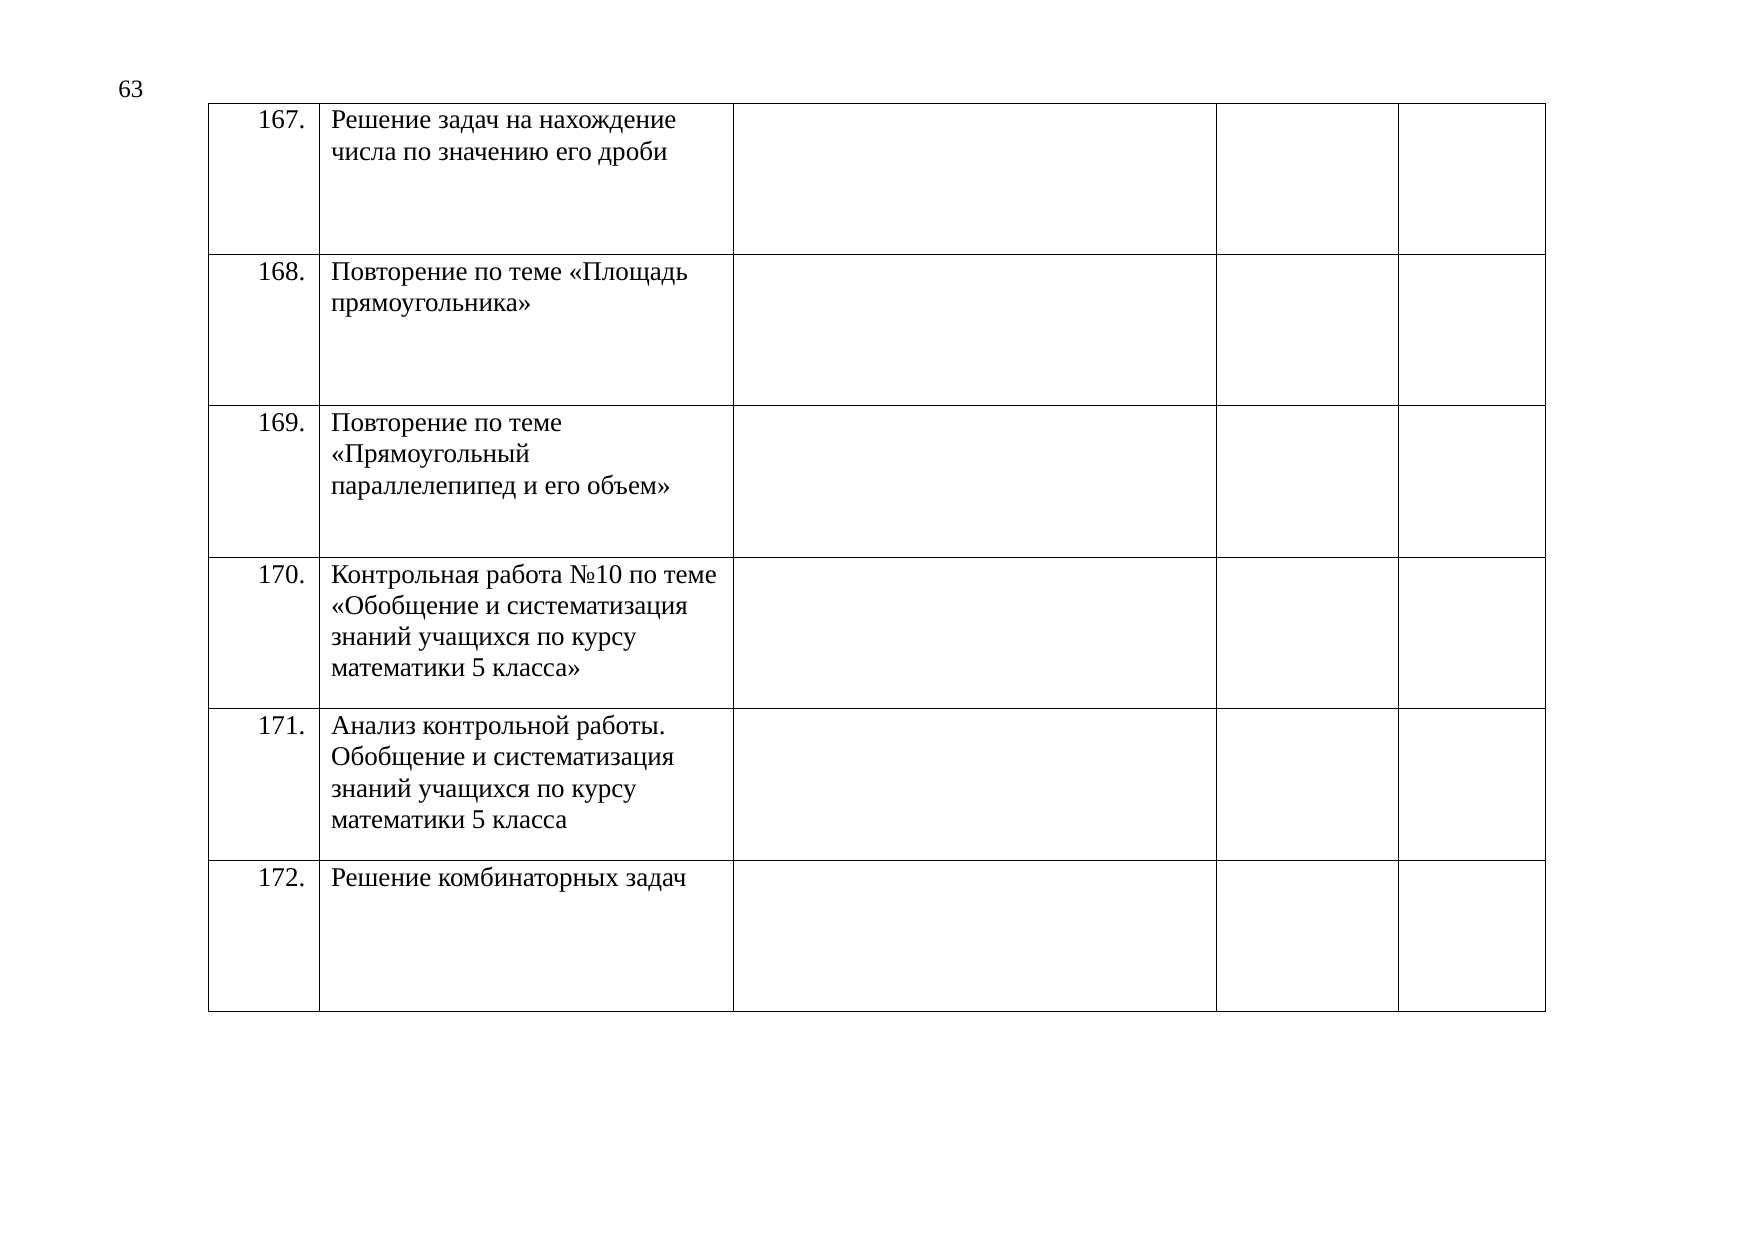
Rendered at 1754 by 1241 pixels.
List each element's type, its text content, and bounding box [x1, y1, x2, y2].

table_cell [1399, 558, 1545, 708]
table_cell [209, 255, 319, 405]
table_cell [1399, 104, 1545, 254]
table_cell Повторение по теме «Площадь прямоугольника» [320, 255, 733, 405]
table_cell [734, 861, 1216, 1011]
table_cell [734, 104, 1216, 254]
table_cell [1217, 406, 1398, 557]
table_cell [734, 558, 1216, 708]
table_cell [1399, 861, 1545, 1011]
table_cell [1217, 861, 1398, 1011]
table_cell [209, 709, 319, 860]
table_cell [1399, 406, 1545, 557]
table_cell Контрольная работа №10 по теме «Обобщение и систематизация знаний учащихся по курсу математики 5 класса» [320, 558, 733, 708]
table_cell [734, 709, 1216, 860]
table_cell [209, 861, 319, 1011]
table_cell Анализ контрольной работы. Обобщение и систематизация знаний учащихся по курсу математики 5 класса [320, 709, 733, 860]
table_cell [1217, 255, 1398, 405]
table_cell [1399, 709, 1545, 860]
table_cell [1217, 558, 1398, 708]
table_cell [209, 558, 319, 708]
table_cell Повторение по теме «Прямоугольный параллелепипед и его объем» [320, 406, 733, 557]
table_cell Решение комбинаторных задач [320, 861, 733, 1011]
table_cell [1217, 709, 1398, 860]
table_cell [734, 406, 1216, 557]
table_cell Решение задач на нахождение числа по значению его дроби [320, 104, 733, 254]
table_cell [1217, 104, 1398, 254]
table_cell [1399, 255, 1545, 405]
table_cell [209, 406, 319, 557]
table_cell [209, 104, 319, 254]
table_cell [734, 255, 1216, 405]
